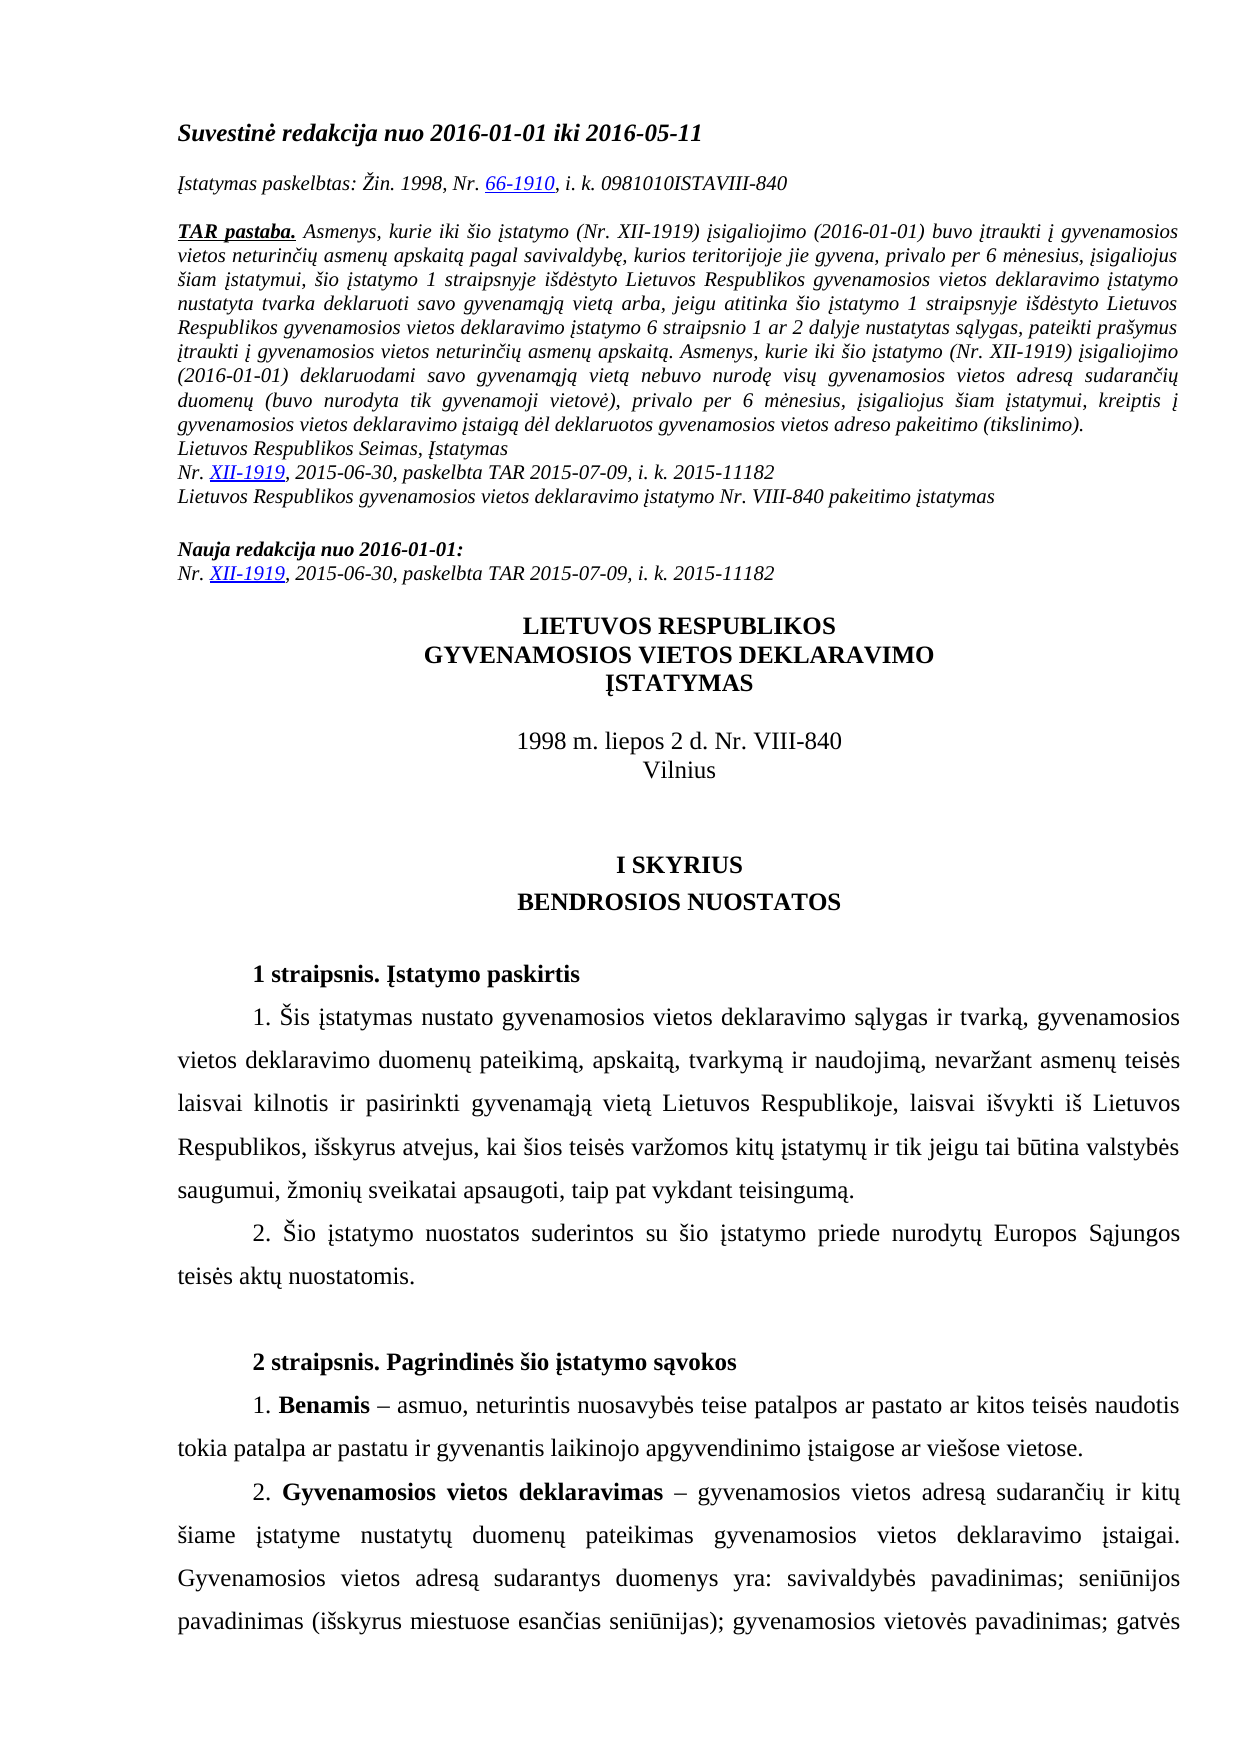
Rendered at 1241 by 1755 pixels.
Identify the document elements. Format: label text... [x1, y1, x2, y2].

text TAR pastaba. Asmenys, kurie iki šio įstatymo (Nr. XII-1919) įsigaliojimo (2016-01-01) buvo įtraukti į gyvenamosios vietos neturinčių asmenų apskaitą pagal savivaldybę, kurios teritorijoje jie gyvena, privalo per 6 mėnesius, įsigaliojus šiam įstatymui, šio įstatymo 1 straipsnyje išdėstyto Lietuvos Respublikos gyvenamosios vietos deklaravimo įstatymo nustatyta tvarka deklaruoti savo gyvenamąją vietą arba, jeigu atitinka šio įstatymo 1 straipsnyje išdėstyto Lietuvos Respublikos gyvenamosios vietos deklaravimo įstatymo 6 straipsnio 1 ar 2 dalyje nustatytas sąlygas, pateikti prašymus įtraukti į gyvenamosios vietos neturinčių asmenų apskaitą. Asmenys, kurie iki šio įstatymo (Nr. XII-1919) įsigaliojimo (2016-01-01) deklaruodami savo gyvenamąją vietą nebuvo nurodę visų gyvenamosios vietos adresą sudarančių duomenų (buvo nurodyta tik gyvenamoji vietovė), privalo per 6 mėnesius, įsigaliojus šiam įstatymui, kreiptis į gyvenamosios vietos deklaravimo įstaigą dėl deklaruotos gyvenamosios vietos adreso pakeitimo (tikslinimo). [177, 219, 1181, 436]
text I SKYRIUS [177, 841, 1181, 878]
text Suvestinė redakcija nuo 2016-01-01 iki 2016-05-11 [177, 118, 1181, 147]
text 2. Gyvenamosios vietos deklaravimas – gyvenamosios vietos adresą sudarančių ir kitų šiame įstatyme nustatytų duomenų pateikimas gyvenamosios vietos deklaravimo įstaigai. Gyvenamosios vietos adresą sudarantys duomenys yra: savivaldybės pavadinimas; seniūnijos pavadinimas (išskyrus miestuose esančias seniūnijas); gyvenamosios vietovės pavadinimas; gatvės [177, 1477, 1181, 1635]
text Lietuvos Respublikos gyvenamosios vietos deklaravimo įstatymo Nr. VIII-840 pakeitimo įstatymas [177, 484, 1181, 508]
text 2 straipsnis. Pagrindinės šio įstatymo sąvokos [177, 1347, 1181, 1376]
text 1 straipsnis. Įstatymo paskirtis [177, 959, 1181, 988]
text LIETUVOS RESPUBLIKOS GYVENAMOSIOS VIETOS DEKLARAVIMO ĮSTATYMAS [177, 611, 1181, 697]
text 2. Šio įstatymo nuostatos suderintos su šio įstatymo priede nurodytų Europos Sąjungos teisės aktų nuostatomis. [177, 1218, 1181, 1290]
text 1998 m. liepos 2 d. Nr. VIII-840 [177, 726, 1181, 755]
text Lietuvos Respublikos Seimas, Įstatymas [177, 436, 1181, 460]
text BENDROSIOS NUOSTATOS [177, 878, 1181, 916]
text 1. Benamis – asmuo, neturintis nuosavybės teise patalpos ar pastato ar kitos teisės naudotis tokia patalpa ar pastatu ir gyvenantis laikinojo apgyvendinimo įstaigose ar viešose vietose. [177, 1390, 1181, 1462]
text 1. Šis įstatymas nustato gyvenamosios vietos deklaravimo sąlygas ir tvarką, gyvenamosios vietos deklaravimo duomenų pateikimą, apskaitą, tvarkymą ir naudojimą, nevaržant asmenų teisės laisvai kilnotis ir pasirinkti gyvenamąją vietą Lietuvos Respublikoje, laisvai išvykti iš Lietuvos Respublikos, išskyrus atvejus, kai šios teisės varžomos kitų įstatymų ir tik jeigu tai būtina valstybės saugumui, žmonių sveikatai apsaugoti, taip pat vykdant teisingumą. [177, 1002, 1181, 1203]
text Įstatymas paskelbtas: Žin. 1998, Nr. 66-1910, i. k. 0981010ISTAVIII-840 [177, 171, 1181, 195]
text Vilnius [177, 755, 1181, 783]
text Nauja redakcija nuo 2016-01-01: [177, 537, 1181, 561]
text Nr. XII-1919, 2015-06-30, paskelbta TAR 2015-07-09, i. k. 2015-11182 [177, 561, 1181, 585]
text Nr. XII-1919, 2015-06-30, paskelbta TAR 2015-07-09, i. k. 2015-11182 [177, 460, 1181, 484]
